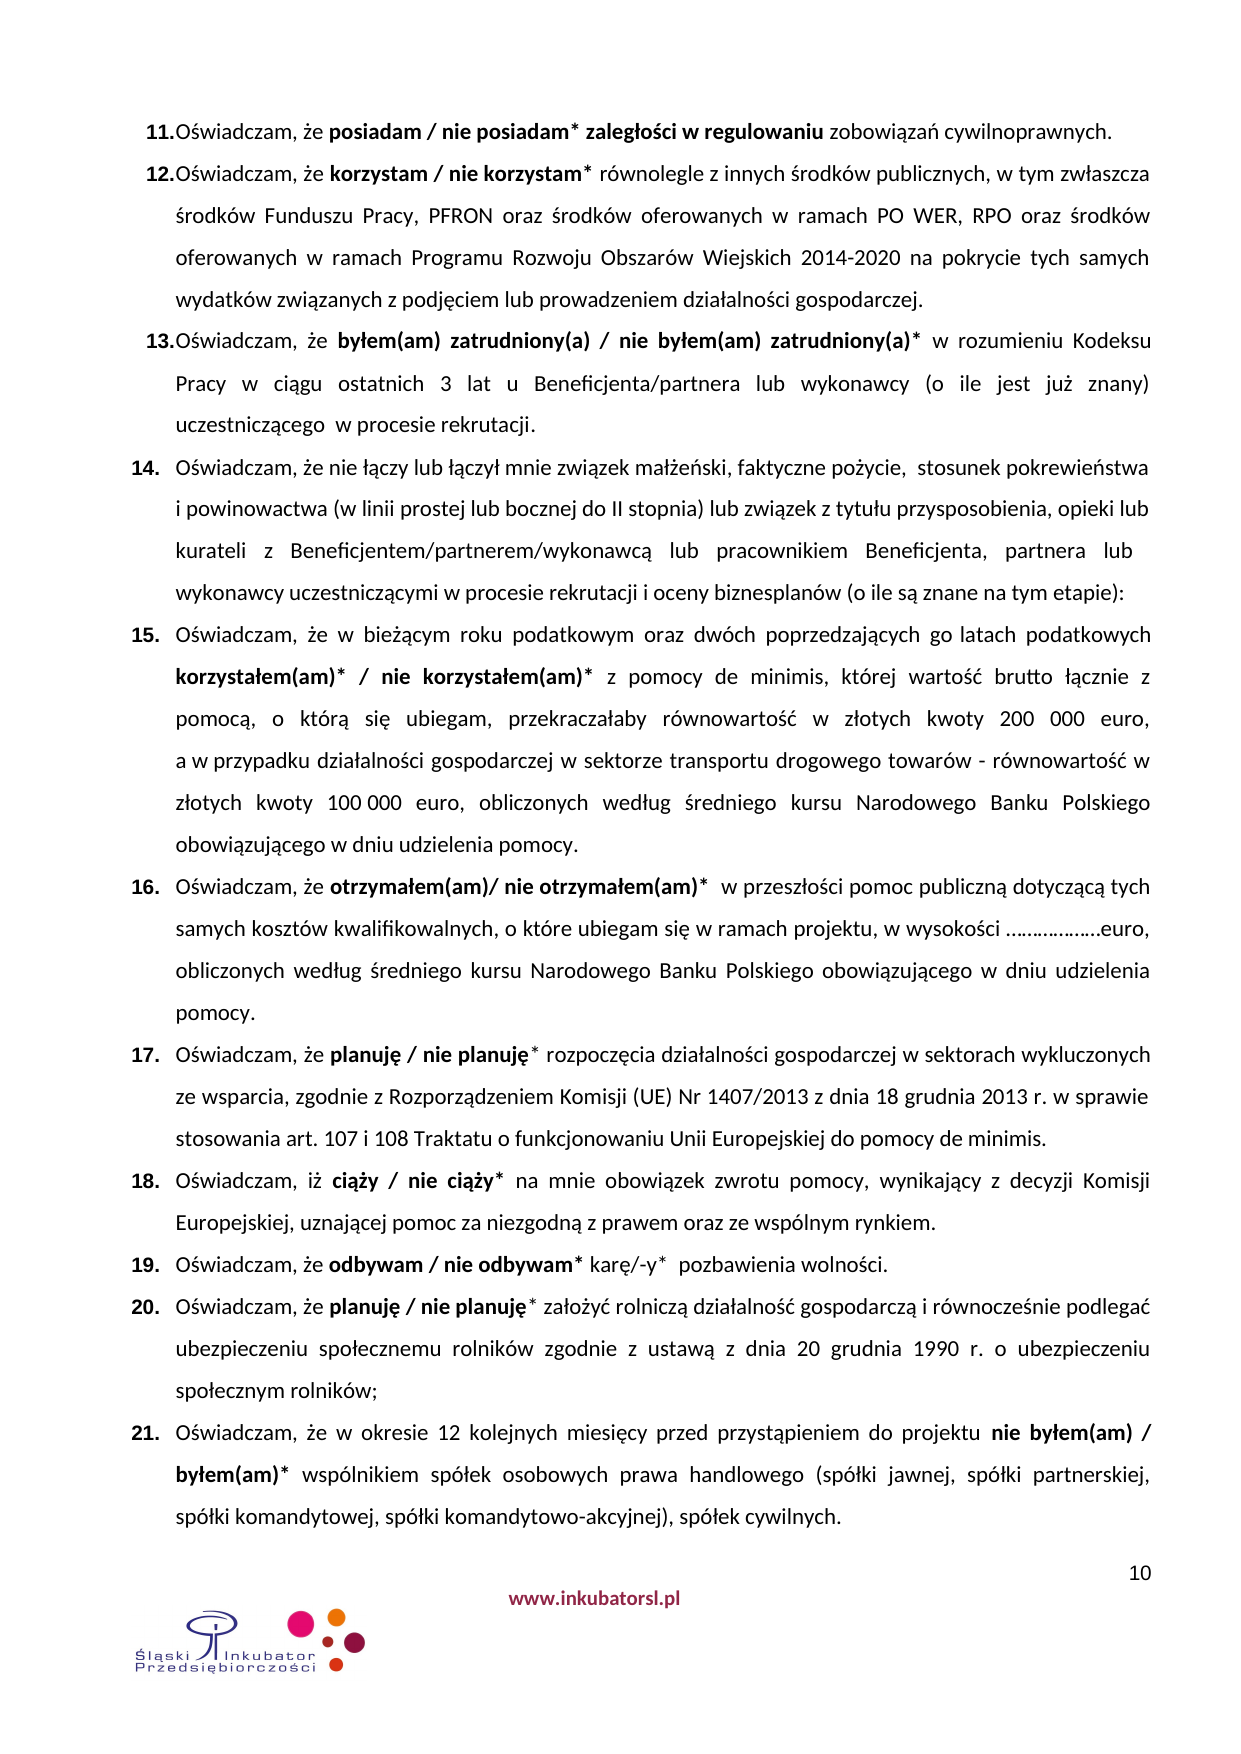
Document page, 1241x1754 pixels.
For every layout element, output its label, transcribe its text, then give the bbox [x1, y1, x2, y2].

list Oświadczam, że korzystam / nie korzystam* równolegle z innych środków publicznych, w tym zwłaszcza środków Funduszu Pracy, PFRON oraz środków oferowanych w ramach PO WER, RPO oraz środków oferowanych w ramach Programu Rozwoju Obszarów Wiejskich 2014-2020 na pokrycie tych samych wydatków związanych z podjęciem lub prowadzeniem działalności gospodarczej. [146, 159, 1152, 313]
list Oświadczam, że planuję / nie planuję* założyć rolniczą działalność gospodarczą i równocześnie podlegać ubezpieczeniu społecznemu rolników zgodnie z ustawą z dnia 20 grudnia 1990 r. o ubezpieczeniu społecznym rolników; [131, 1292, 1152, 1404]
list Oświadczam, iż ciąży / nie ciąży* na mnie obowiązek zwrotu pomocy, wynikający z decyzji Komisji Europejskiej, uznającej pomoc za niezgodną z prawem oraz ze wspólnym rynkiem. [131, 1166, 1152, 1236]
list Oświadczam, że byłem(am) zatrudniony(a) / nie byłem(am) zatrudniony(a)* w rozumieniu Kodeksu Pracy w ciągu ostatnich 3 lat u Beneficjenta/partnera lub wykonawcy (o ile jest już znany) uczestniczącego w procesie rekrutacji. [146, 327, 1152, 439]
list Oświadczam, że w bieżącym roku podatkowym oraz dwóch poprzedzających go latach podatkowych korzystałem(am)* / nie korzystałem(am)* z pomocy de minimis, której wartość brutto łącznie z pomocą, o którą się ubiegam, przekraczałaby równowartość w złotych kwoty 200 000 euro, a w przypadku działalności gospodarczej w sektorze transportu drogowego towarów - równowartość w złotych kwoty 100 000 euro, obliczonych według średniego kursu Narodowego Banku Polskiego obowiązującego w dniu udzielenia pomocy. [131, 621, 1152, 858]
list Oświadczam, że w okresie 12 kolejnych miesięcy przed przystąpieniem do projektu nie byłem(am) / byłem(am)* wspólnikiem spółek osobowych prawa handlowego (spółki jawnej, spółki partnerskiej, spółki komandytowej, spółki komandytowo-akcyjnej), spółek cywilnych. [131, 1418, 1152, 1530]
list Oświadczam, że nie łączy lub łączył mnie związek małżeński, faktyczne pożycie, stosunek pokrewieństwa i powinowactwa (w linii prostej lub bocznej do II stopnia) lub związek z tytułu przysposobienia, opieki lub kurateli z Beneficjentem/partnerem/wykonawcą lub pracownikiem Beneficjenta, partnera lub wykonawcy uczestniczącymi w procesie rekrutacji i oceny biznesplanów (o ile są znane na tym etapie): [131, 453, 1152, 607]
list Oświadczam, że planuję / nie planuję* rozpoczęcia działalności gospodarczej w sektorach wykluczonych ze wsparcia, zgodnie z Rozporządzeniem Komisji (UE) Nr 1407/2013 z dnia 18 grudnia 2013 r. w sprawie stosowania art. 107 i 108 Traktatu o funkcjonowaniu Unii Europejskiej do pomocy de minimis. [131, 1040, 1152, 1152]
list Oświadczam, że posiadam / nie posiadam* zaległości w regulowaniu zobowiązań cywilnoprawnych. [146, 117, 1152, 145]
list Oświadczam, że odbywam / nie odbywam* karę/-y* pozbawienia wolności. [131, 1250, 1152, 1278]
list Oświadczam, że otrzymałem(am)/ nie otrzymałem(am)* w przeszłości pomoc publiczną dotyczącą tych samych kosztów kwalifikowalnych, o które ubiegam się w ramach projektu, w wysokości ………………euro, obliczonych według średniego kursu Narodowego Banku Polskiego obowiązującego w dniu udzielenia pomocy. [131, 872, 1152, 1026]
